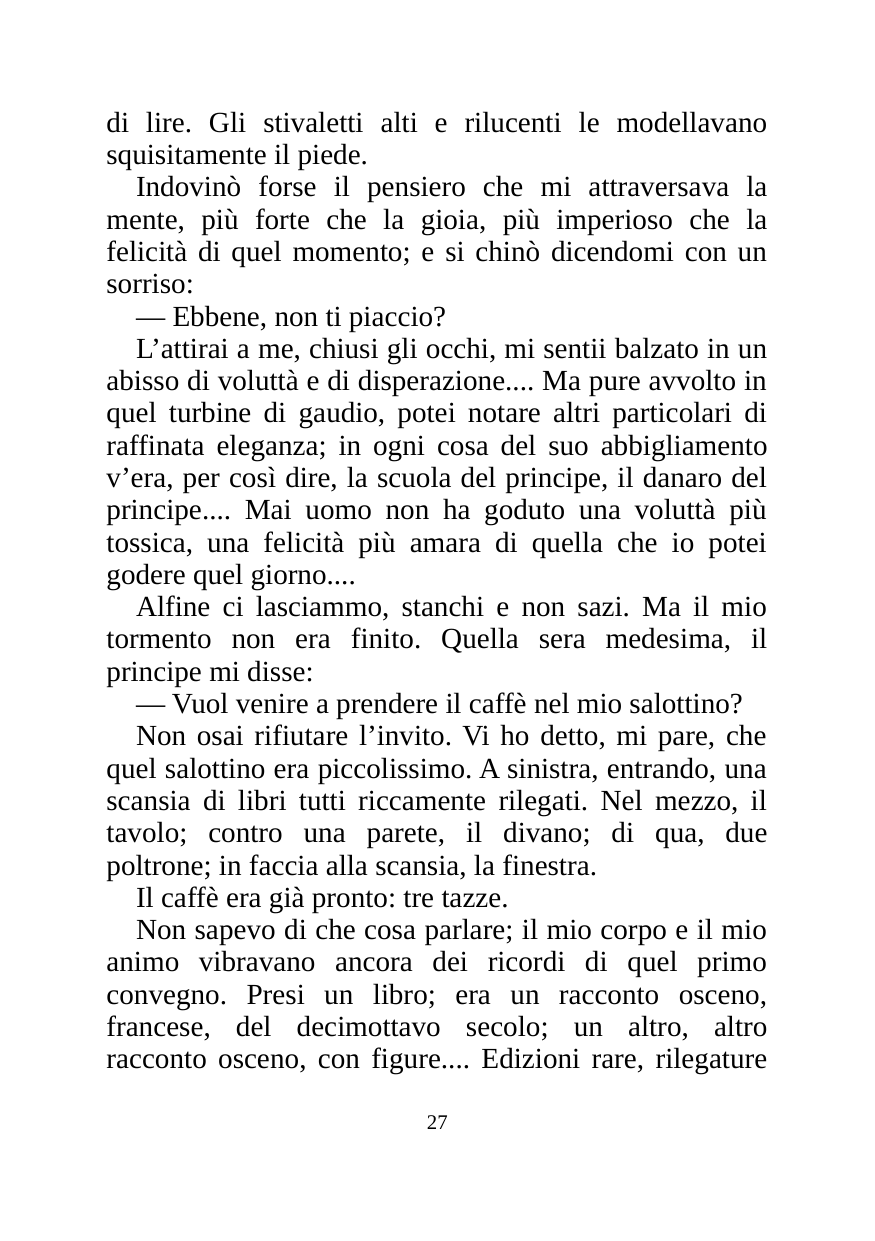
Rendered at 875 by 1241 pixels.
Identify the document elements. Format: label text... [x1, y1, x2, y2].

text di lire. Gli stivaletti alti e rilucenti le modellavano squisitamente il piede. [106, 106, 768, 171]
text Il caffè era già pronto: tre tazze. [106, 881, 768, 913]
text Indovinò forse il pensiero che mi attraversava la mente, più forte che la gioia, più imperioso che la felicità di quel momento; e si chinò dicendomi con un sorriso: [106, 171, 768, 300]
text — Ebbene, non ti piaccio? [106, 300, 768, 332]
text — Vuol venire a prendere il caffè nel mio salottino? [106, 687, 768, 720]
text Alfine ci lasciammo, stanchi e non sazi. Ma il mio tormento non era finito. Quella sera medesima, il principe mi disse: [106, 591, 768, 687]
text Non osai rifiutare l’invito. Vi ho detto, mi pare, che quel salottino era piccolissimo. A sinistra, entrando, una scansia di libri tutti riccamente rilegati. Nel mezzo, il tavolo; contro una parete, il divano; di qua, due poltrone; in faccia alla scansia, la finestra. [106, 720, 768, 881]
text L’attirai a me, chiusi gli occhi, mi sentii balzato in un abisso di voluttà e di disperazione.... Ma pure avvolto in quel turbine di gaudio, potei notare altri particolari di raffinata eleganza; in ogni cosa del suo abbigliamento v’era, per così dire, la scuola del principe, il danaro del principe.... Mai uomo non ha goduto una voluttà più tossica, una felicità più amara di quella che io potei godere quel giorno.... [106, 332, 768, 591]
text Non sapevo di che cosa parlare; il mio corpo e il mio animo vibravano ancora dei ricordi di quel primo convegno. Presi un libro; era un racconto osceno, francese, del decimottavo secolo; un altro, altro racconto osceno, con figure.... Edizioni rare, rilegature [106, 913, 768, 1075]
